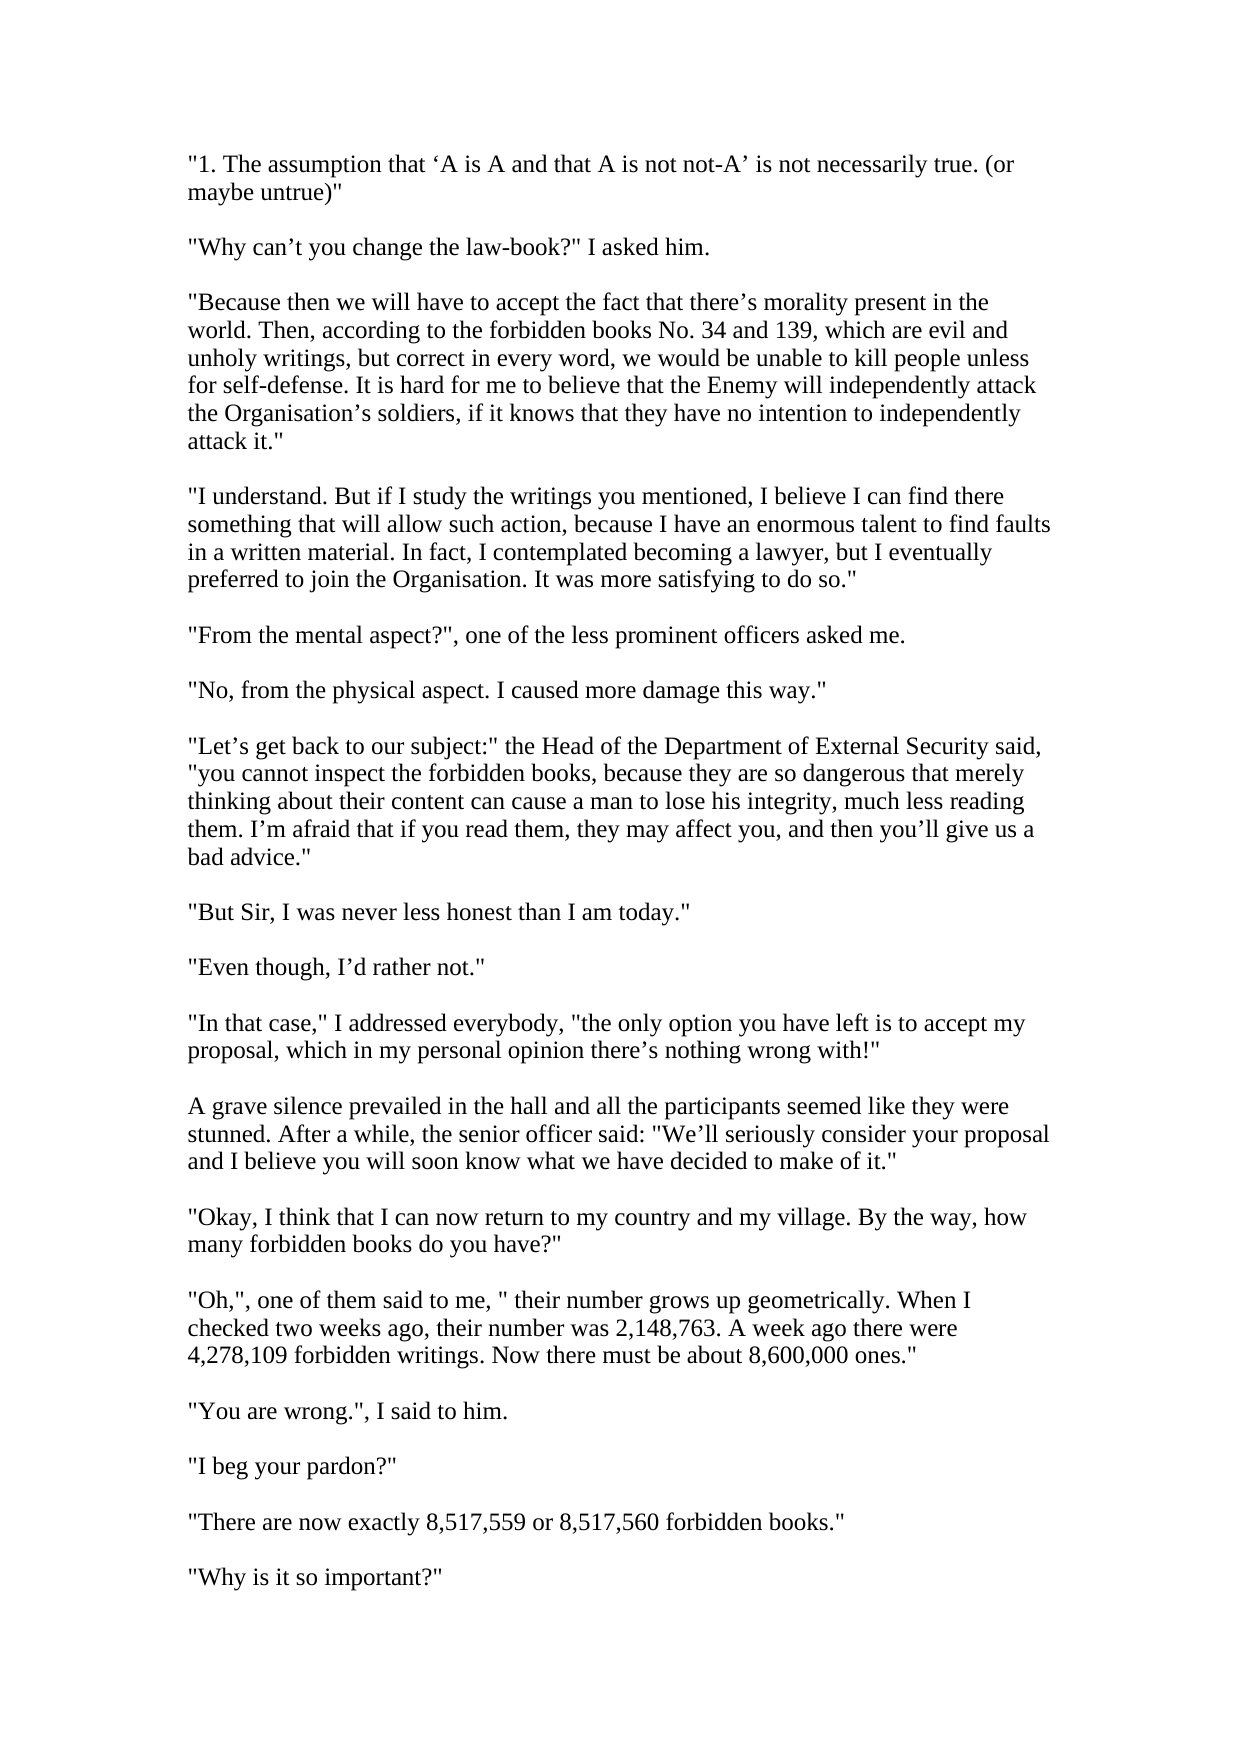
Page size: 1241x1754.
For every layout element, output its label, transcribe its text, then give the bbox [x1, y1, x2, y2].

text "No, from the physical aspect. I caused more damage this way." [187, 676, 1053, 704]
text "Why is it so important?" [187, 1563, 1053, 1591]
text "Oh,", one of them said to me, " their number grows up geometrically. When I checked two weeks ago, their number was 2,148,763. A week ago there were 4,278,109 forbidden writings. Now there must be about 8,600,000 ones." [187, 1286, 1053, 1369]
text "Why can’t you change the law-book?" I asked him. [187, 233, 1053, 261]
text "Because then we will have to accept the fact that there’s morality present in the world. Then, according to the forbidden books No. 34 and 139, which are evil and unholy writings, but correct in every word, we would be unable to kill people unless for self-defense. It is hard for me to believe that the Enemy will independently attack the Organisation’s soldiers, if it knows that they have no intention to independently attack it." [187, 288, 1053, 455]
text "1. The assumption that ‘A is A and that A is not not-A’ is not necessarily true. (or maybe untrue)" [187, 150, 1053, 205]
text A grave silence prevailed in the hall and all the participants seemed like they were stunned. After a while, the senior officer said: "We’ll seriously consider your proposal and I believe you will soon know what we have decided to make of it." [187, 1092, 1053, 1175]
text "Even though, I’d rather not." [187, 953, 1053, 981]
text "You are wrong.", I said to him. [187, 1397, 1053, 1424]
text "I beg your pardon?" [187, 1452, 1053, 1480]
text "Let’s get back to our subject:" the Head of the Department of External Security said, "you cannot inspect the forbidden books, because they are so dangerous that merely thinking about their content can cause a man to lose his integrity, much less reading them. I’m afraid that if you read them, they may affect you, and then you’ll give us a bad advice." [187, 732, 1053, 870]
text "Okay, I think that I can now return to my country and my village. By the way, how many forbidden books do you have?" [187, 1203, 1053, 1258]
text "I understand. But if I study the writings you mentioned, I believe I can find there something that will allow such action, because I have an enormous talent to find faults in a written material. In fact, I contemplated becoming a lawyer, but I eventually preferred to join the Organisation. It was more satisfying to do so." [187, 482, 1053, 593]
text "From the mental aspect?", one of the less prominent officers asked me. [187, 621, 1053, 649]
text "There are now exactly 8,517,559 or 8,517,560 forbidden books." [187, 1508, 1053, 1535]
text "But Sir, I was never less honest than I am today." [187, 898, 1053, 926]
text "In that case," I addressed everybody, "the only option you have left is to accept my proposal, which in my personal opinion there’s nothing wrong with!" [187, 1009, 1053, 1064]
